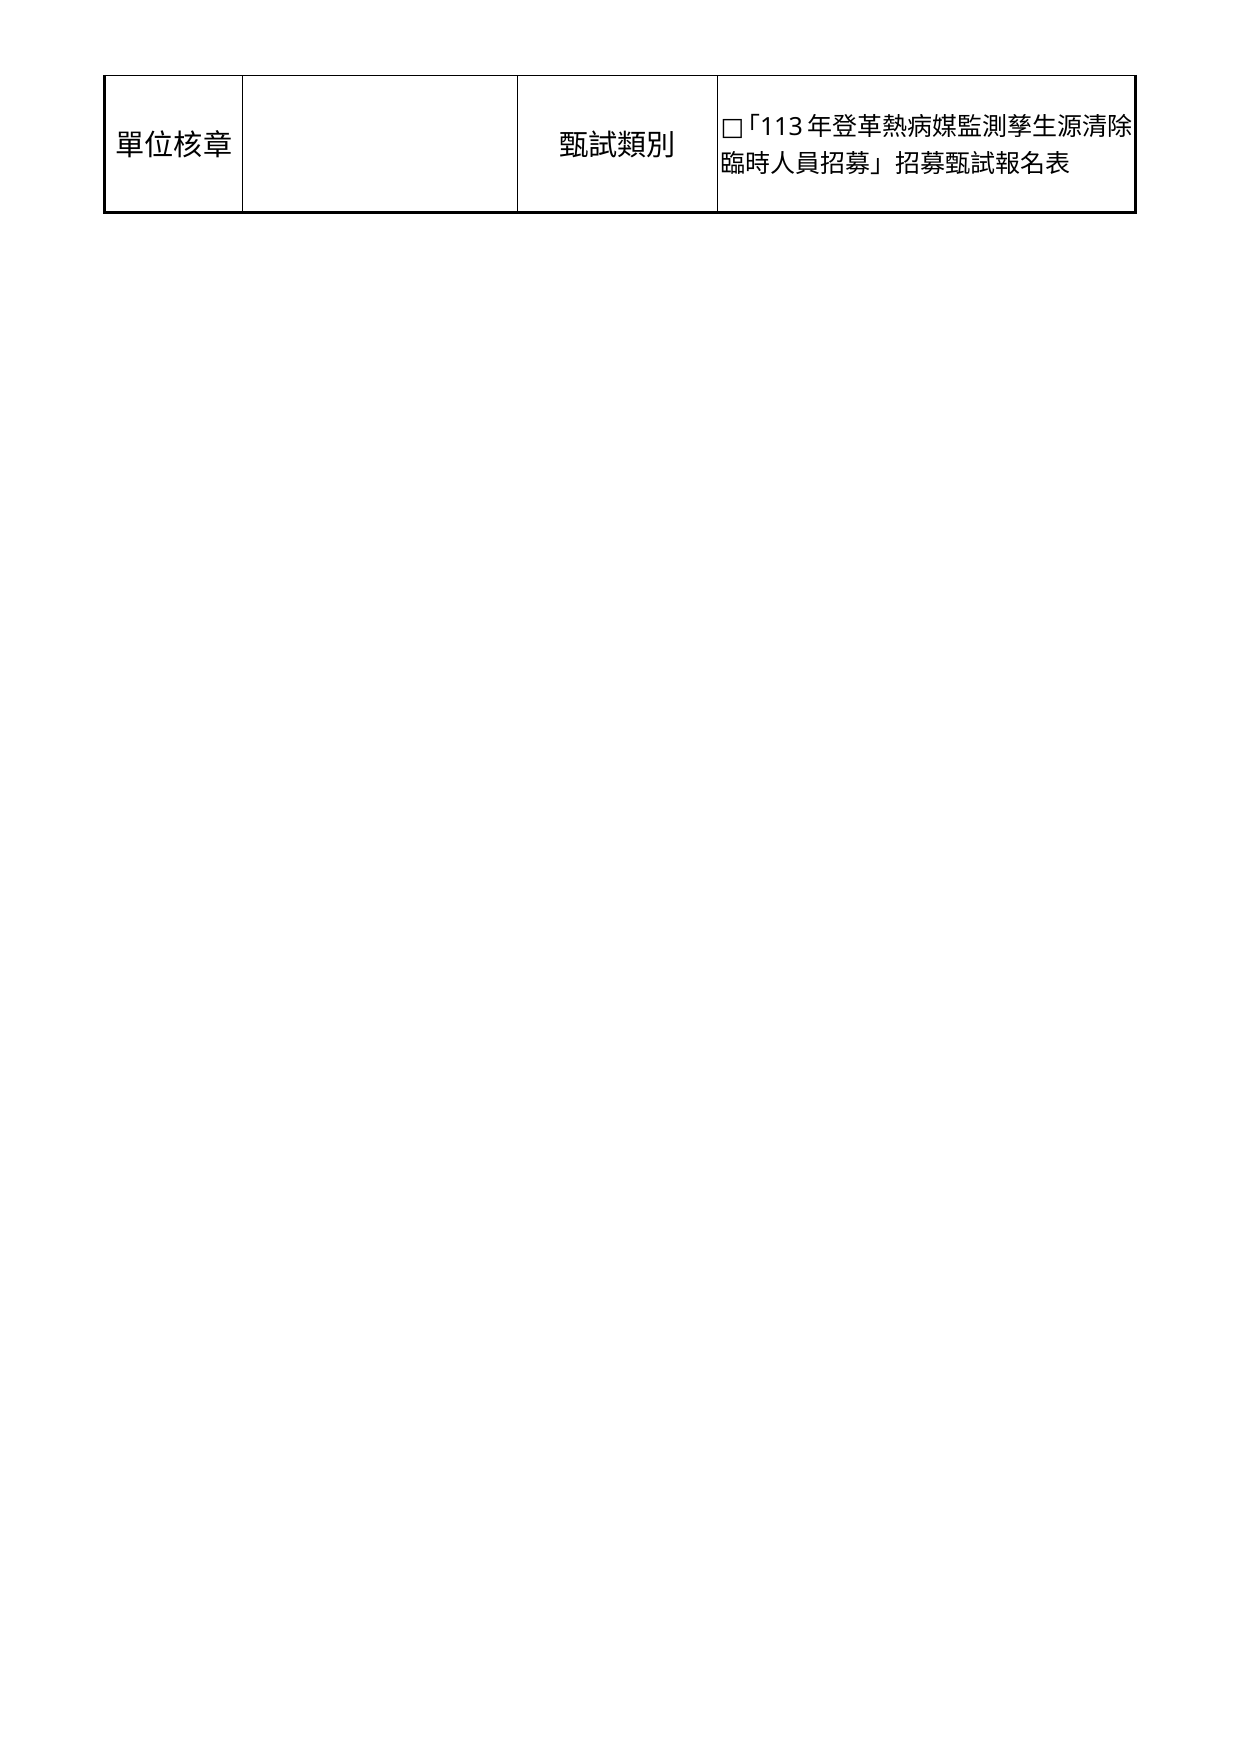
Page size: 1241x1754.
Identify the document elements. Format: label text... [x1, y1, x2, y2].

table_cell [243, 76, 517, 211]
table_cell 甄試類別 [518, 76, 717, 211]
table_cell 單位核章 [106, 76, 242, 211]
table_cell □「113年登革熱病媒監測孳生源清除臨時人員招募」招募甄試報名表 [718, 76, 1134, 211]
